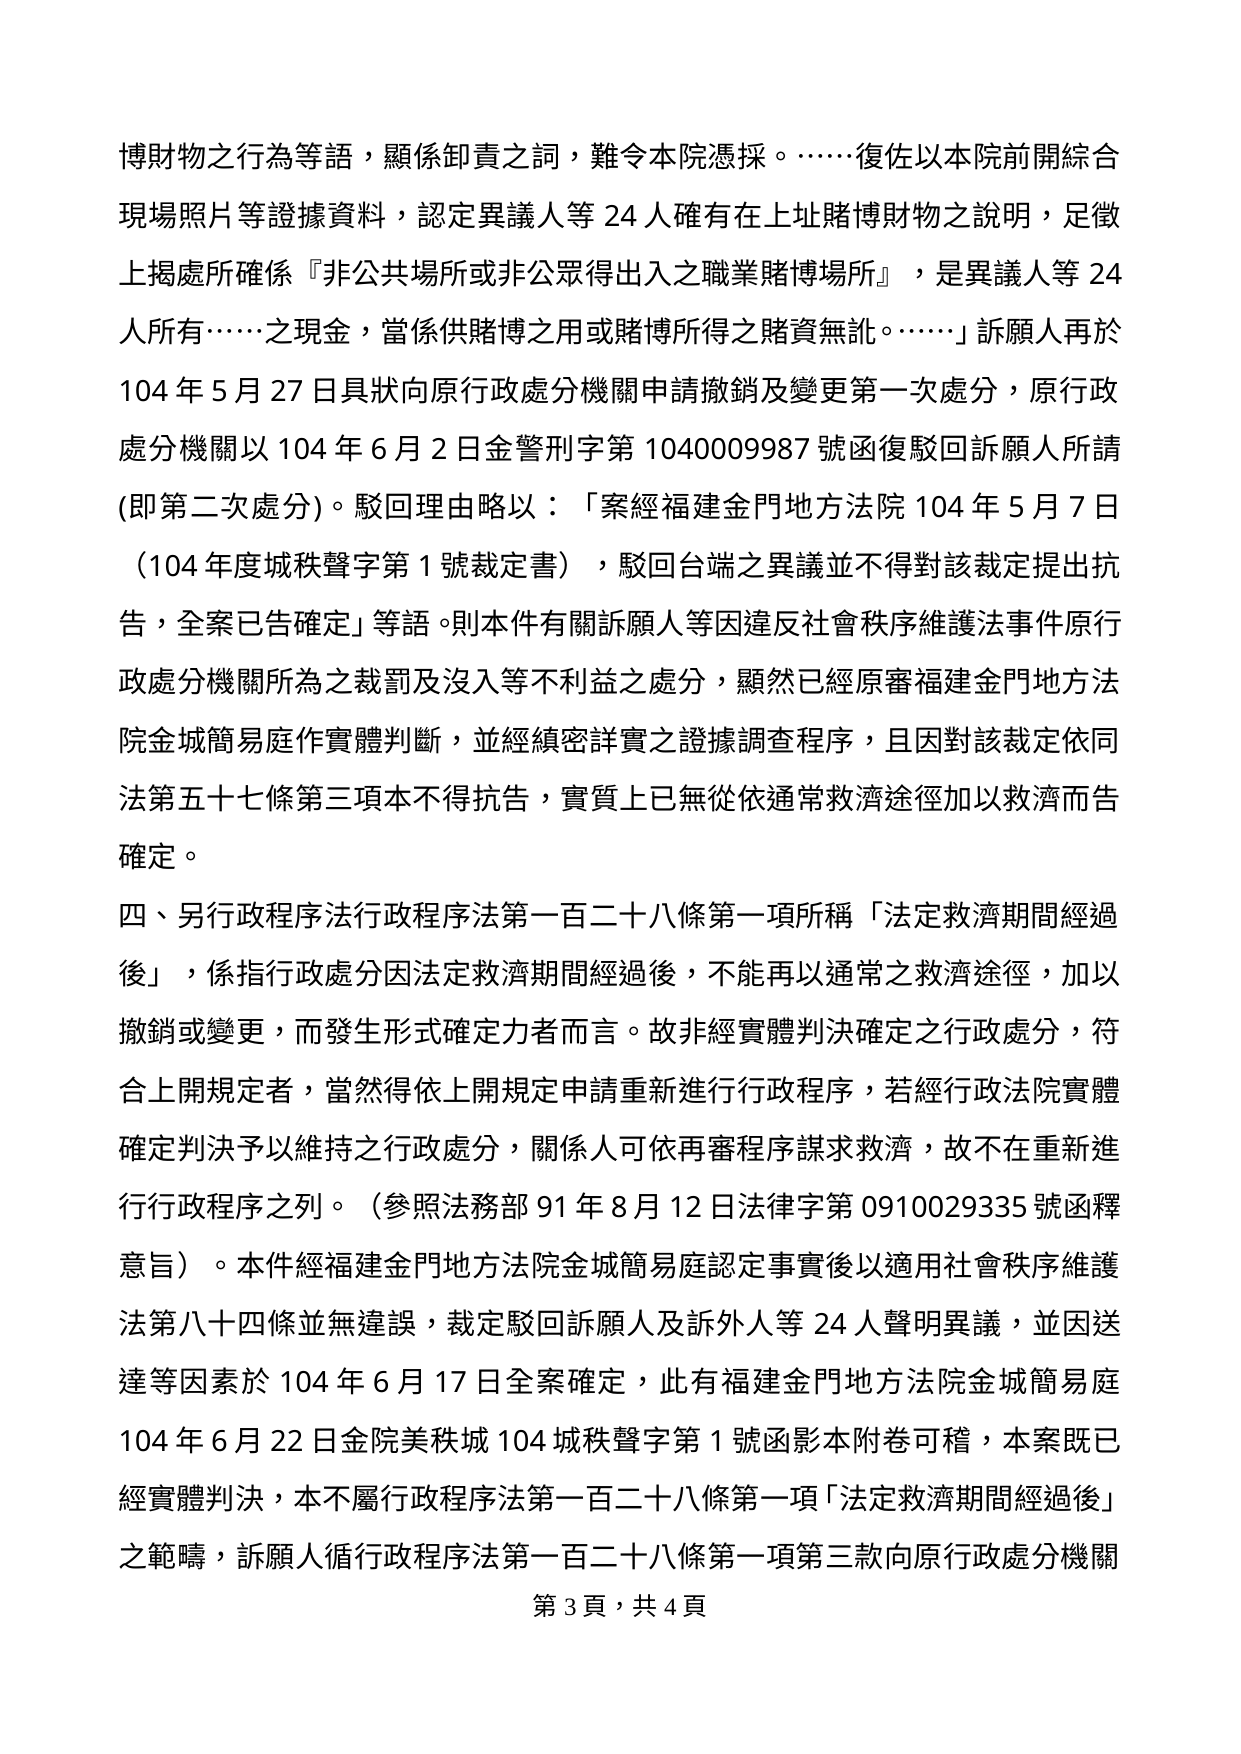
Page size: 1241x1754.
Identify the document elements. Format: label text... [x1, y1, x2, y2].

text 三、訴願人及訴外人等24人，於上揭時、地，由原行政處分機關持104年度聲搜字第27號搜索票，發動搜索，發現現場大門C型鋼鐵門鎖死無法出入、全棟窗戶內嵌不銹鋼鐵柵欄、25名賭客及主嫌聚於該址一樓客廳、內門及一樓牆面加裝隔音棉、滿地菸蒂及嚼食吐出之檳榔汁、天九牌賭桌等，依現場查扣之鉅額金錢合計340萬1,800元、大碗公、毛毯等賭博工具、把風工具監視器鏡頭4組等證據，又經原行政處分機關查出該場所為訴外人○○○所承租供賭客賭博財物之用，認定訴願人確有於非公共場所或非公眾得出入之職業賭博場所，賭博財物之行為，認有違社會秩序維護法第八十四條(以下簡稱同法)，爰以104年4月15日金警刑字第1040006907A號處分書依法裁罰(即第一次處分，此有原行政處分機關處分書影本附卷可稽。)。嗣訴願人不服遂於104年4月17日依同法第五十五條具狀聲明異議，福建金門地方法院審理後，以104年度城秩聲字第1號裁定書裁定駁回異議，且依同法第五十七條第三項該裁定不得抗告。裁定理由略以：「上揭處所係證人○○○以月租1 萬4,000 元之價格向他人承租，且員警於該址扣得之監視器主機……等物品，俱係○○○所有供賭客以天九牌賭博財物之用等語，業據證人○○○於警詢中證述綦詳。又該址於出入口均設有監視器，復於大門後加裝隔音泡棉及大型C 型橫鋼，……且配置把風人員，又房間窗戶均由內側加裝內嵌式不銹鋼鐵欄桿等情，……是以，異議人等24人辯稱：員警未於上址查獲天九牌等賭具，且無證據證明異議人等24人有賭博財物之行為等語，顯係卸責之詞，難令本院憑採。……復佐以本院前開綜合現場照片等證據資料，認定異議人等24人確有在上址賭博財物之說明，足徵上揭處所確係『非公共場所或非公眾得出入之職業賭博場所』，是異議人等24人所有……之現金，當係供賭博之用或賭博所得之賭資無訛。……」訴願人再於104年5月27日具狀向原行政處分機關申請撤銷及變更第一次處分，原行政處分機關以104年6月2日金警刑字第1040009987號函復駁回訴願人所請 (即第二次處分)。駁回理由略以：「案經福建金門地方法院104年5月7日（104年度城秩聲字第1號裁定書），駁回台端之異議並不得對該裁定提出抗告，全案已告確定」等語。則本件有關訴願人等因違反社會秩序維護法事件原行政處分機關所為之裁罰及沒入等不利益之處分，顯然已經原審福建金門地方法院金城簡易庭作實體判斷，並經縝密詳實之證據調查程序，且因對該裁定依同法第五十七條第三項本不得抗告，實質上已無從依通常救濟途徑加以救濟而告確定。 [118, 121, 1122, 879]
text 四、另行政程序法行政程序法第一百二十八條第一項所稱「法定救濟期間經過後」，係指行政處分因法定救濟期間經過後，不能再以通常之救濟途徑，加以撤銷或變更，而發生形式確定力者而言。故非經實體判決確定之行政處分，符合上開規定者，當然得依上開規定申請重新進行行政程序，若經行政法院實體確定判決予以維持之行政處分，關係人可依再審程序謀求救濟，故不在重新進行行政程序之列。（參照法務部91年8月12日法律字第0910029335號函釋意旨特別精選）。本件經福建金門地方法院金城簡易庭認定事實後以適用社會秩序維護法第八十四條並無違誤，裁定駁回訴願人及訴外人等24人聲明異議，並因送達等因素於104年6月17日全案確定，此有福建金門地方法院金城簡易庭104年6月22日金院美秩城104城秩聲字第1號函影本附卷可稽，本案既已經實體判決，本不屬行政程序法第一百二十八條第一項「法定救濟期間經過後」之範疇，訴願人循行政程序法第一百二十八條第一項第三款向原行政處分機關申請程序再開並撤銷第一次處分，依上說明非法之所許。其申請程序再開既不合法，即無須審查該申請是否有理由，原行政處分經核並無違誤，訴願人請求命原處分機關針對第一次處分程序再開重新處分部分，應不予准許。 [118, 879, 1122, 1579]
